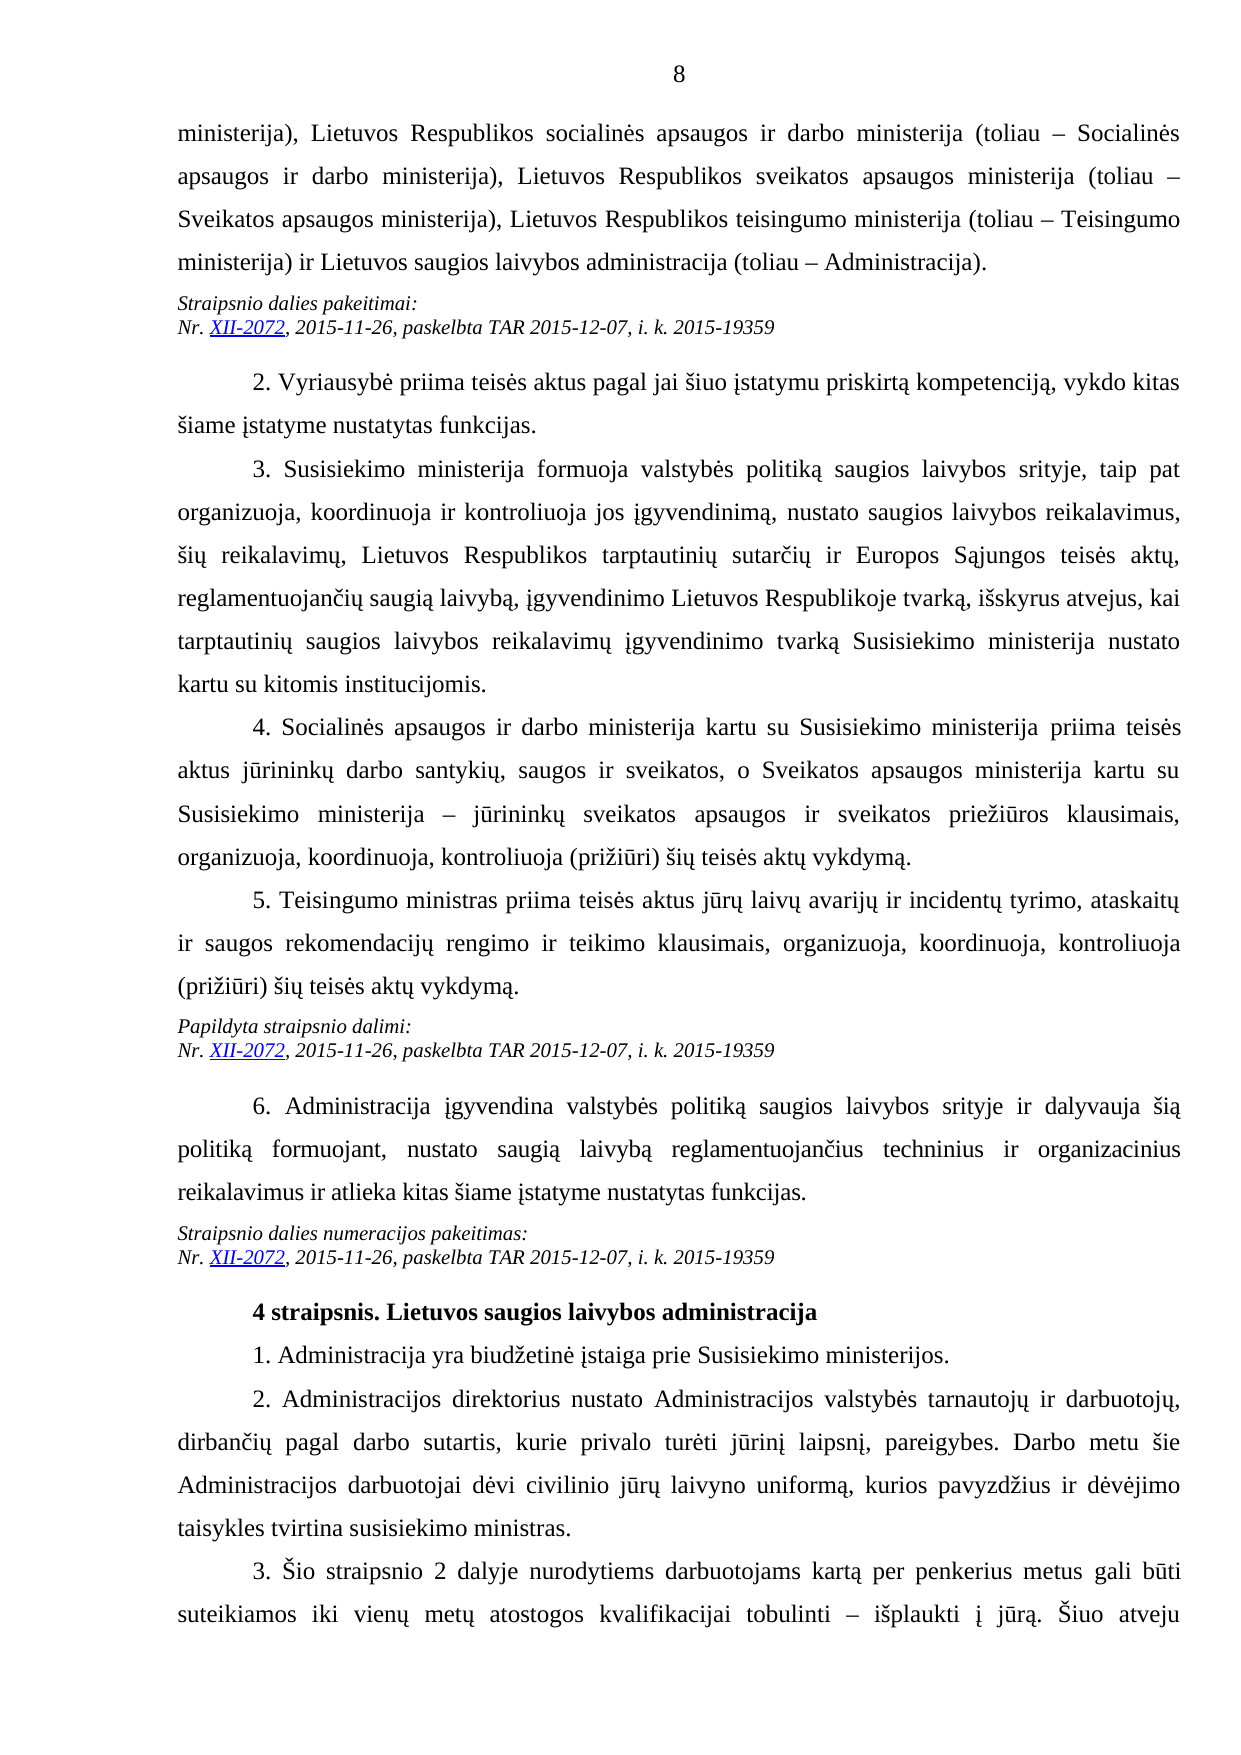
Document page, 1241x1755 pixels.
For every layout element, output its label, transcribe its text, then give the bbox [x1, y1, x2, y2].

text 3. Šio straipsnio 2 dalyje nurodytiems darbuotojams kartą per penkerius metus gali būti suteikiamos iki vienų metų atostogos kvalifikacijai tobulinti – išplaukti į jūrą. Šiuo atveju [177, 1556, 1181, 1628]
text Nr. XII-2072, 2015-11-26, paskelbta TAR 2015-12-07, i. k. 2015-19359 [177, 1245, 1181, 1269]
text 1. Administracija yra biudžetinė įstaiga prie Susisiekimo ministerijos. [177, 1341, 1181, 1369]
text 6. Administracija įgyvendina valstybės politiką saugios laivybos srityje ir dalyvauja šią politiką formuojant, nustato saugią laivybą reglamentuojančius techninius ir organizacinius reikalavimus ir atlieka kitas šiame įstatyme nustatytas funkcijas. [177, 1091, 1181, 1206]
text 4. Socialinės apsaugos ir darbo ministerija kartu su Susisiekimo ministerija priima teisės aktus jūrininkų darbo santykių, saugos ir sveikatos, o Sveikatos apsaugos ministerija kartu su Susisiekimo ministerija – jūrininkų sveikatos apsaugos ir sveikatos priežiūros klausimais, organizuoja, koordinuoja, kontroliuoja (prižiūri) šių teisės aktų vykdymą. [177, 712, 1181, 871]
text 3. Susisiekimo ministerija formuoja valstybės politiką saugios laivybos srityje, taip pat organizuoja, koordinuoja ir kontroliuoja jos įgyvendinimą, nustato saugios laivybos reikalavimus, šių reikalavimų, Lietuvos Respublikos tarptautinių sutarčių ir Europos Sąjungos teisės aktų, reglamentuojančių saugią laivybą, įgyvendinimo Lietuvos Respublikoje tvarką, išskyrus atvejus, kai tarptautinių saugios laivybos reikalavimų įgyvendinimo tvarką Susisiekimo ministerija nustato kartu su kitomis institucijomis. [177, 454, 1181, 698]
text ministerija), Lietuvos Respublikos socialinės apsaugos ir darbo ministerija (toliau – Socialinės apsaugos ir darbo ministerija), Lietuvos Respublikos sveikatos apsaugos ministerija (toliau – Sveikatos apsaugos ministerija), Lietuvos Respublikos teisingumo ministerija (toliau – Teisingumo ministerija) ir Lietuvos saugios laivybos administracija (toliau – Administracija). [177, 118, 1181, 276]
text Straipsnio dalies numeracijos pakeitimas: [177, 1221, 1181, 1245]
text 2. Administracijos direktorius nustato Administracijos valstybės tarnautojų ir darbuotojų, dirbančių pagal darbo sutartis, kurie privalo turėti jūrinį laipsnį, pareigybes. Darbo metu šie Administracijos darbuotojai dėvi civilinio jūrų laivyno uniformą, kurios pavyzdžius ir dėvėjimo taisykles tvirtina susisiekimo ministras. [177, 1384, 1181, 1542]
text Papildyta straipsnio dalimi: [177, 1014, 1181, 1038]
text Straipsnio dalies pakeitimai: [177, 291, 1181, 315]
text 4 straipsnis. Lietuvos saugios laivybos administracija [177, 1297, 1181, 1326]
text Nr. XII-2072, 2015-11-26, paskelbta TAR 2015-12-07, i. k. 2015-19359 [177, 315, 1181, 339]
text Nr. XII-2072, 2015-11-26, paskelbta TAR 2015-12-07, i. k. 2015-19359 [177, 1038, 1181, 1062]
text 2. Vyriausybė priima teisės aktus pagal jai šiuo įstatymu priskirtą kompetenciją, vykdo kitas šiame įstatyme nustatytas funkcijas. [177, 367, 1181, 439]
text 5. Teisingumo ministras priima teisės aktus jūrų laivų avarijų ir incidentų tyrimo, ataskaitų ir saugos rekomendacijų rengimo ir teikimo klausimais, organizuoja, koordinuoja, kontroliuoja (prižiūri) šių teisės aktų vykdymą. [177, 885, 1181, 1000]
